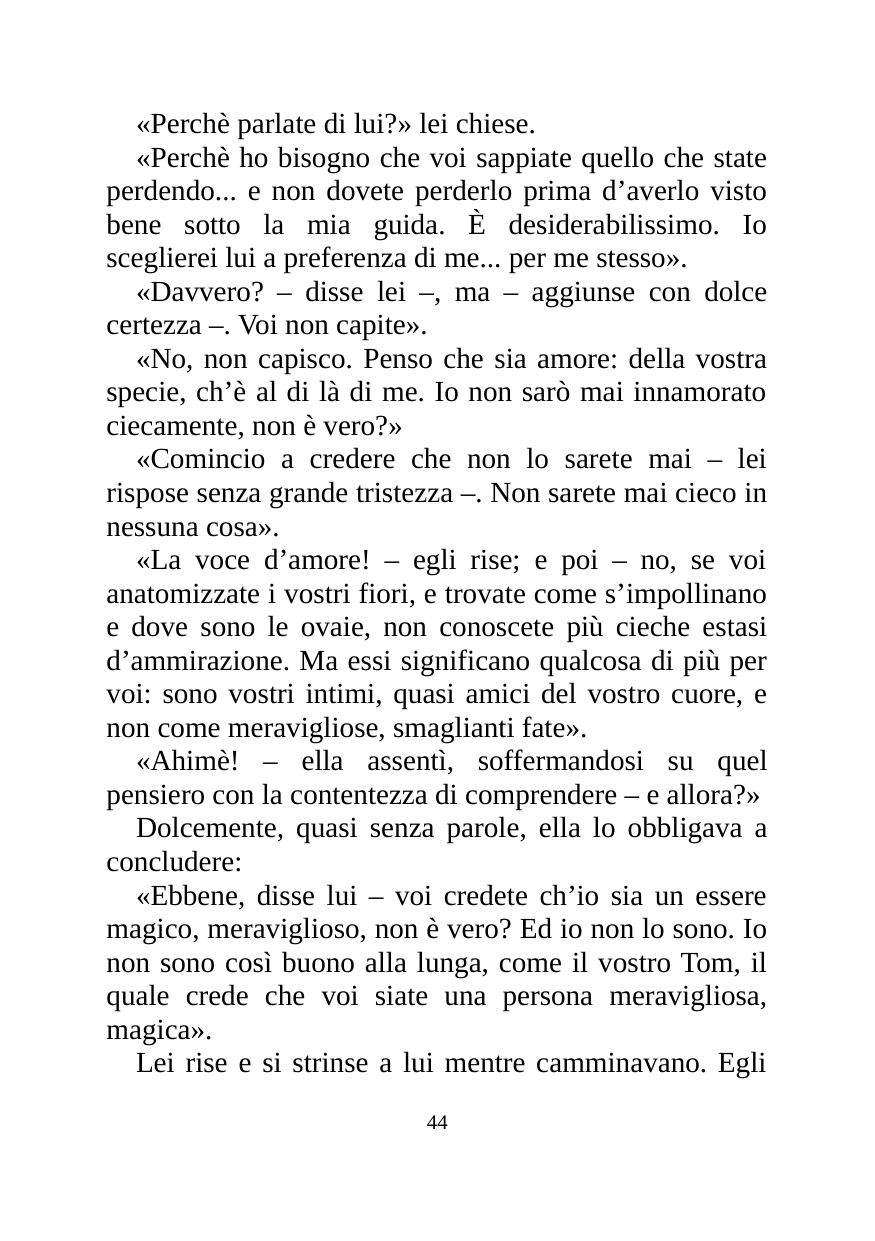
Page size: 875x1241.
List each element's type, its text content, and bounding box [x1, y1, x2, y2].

text «Ahimè! – ella assentì, soffermandosi su quel pensiero con la contentezza di comprendere – e allora?» [106, 743, 768, 811]
text Lei rise e si strinse a lui mentre camminavano. Egli [106, 1045, 768, 1079]
text «La voce d’amore! – egli rise; e poi – no, se voi anatomizzate i vostri fiori, e trovate come s’impollinano e dove sono le ovaie, non conoscete più cieche estasi d’ammirazione. Ma essi significano qualcosa di più per voi: sono vostri intimi, quasi amici del vostro cuore, e non come meravigliose, smaglianti fate». [106, 542, 768, 743]
text «Comincio a credere che non lo sarete mai – lei rispose senza grande tristezza –. Non sarete mai cieco in nessuna cosa». [106, 442, 768, 542]
text «Ebbene, disse lui – voi credete ch’io sia un essere magico, meraviglioso, non è vero? Ed io non lo sono. Io non sono così buono alla lunga, come il vostro Tom, il quale crede che voi siate una persona meravigliosa, magica». [106, 878, 768, 1045]
text «No, non capisco. Penso che sia amore: della vostra specie, ch’è al di là di me. Io non sarò mai innamorato ciecamente, non è vero?» [106, 341, 768, 442]
text «Davvero? – disse lei –, ma – aggiunse con dolce certezza –. Voi non capite». [106, 274, 768, 341]
text «Perchè ho bisogno che voi sappiate quello che state perdendo... e non dovete perderlo prima d’averlo visto bene sotto la mia guida. È desiderabilissimo. Io sceglierei lui a preferenza di me... per me stesso». [106, 140, 768, 274]
text Dolcemente, quasi senza parole, ella lo obbligava a concludere: [106, 811, 768, 878]
text «Perchè parlate di lui?» lei chiese. [106, 106, 768, 140]
